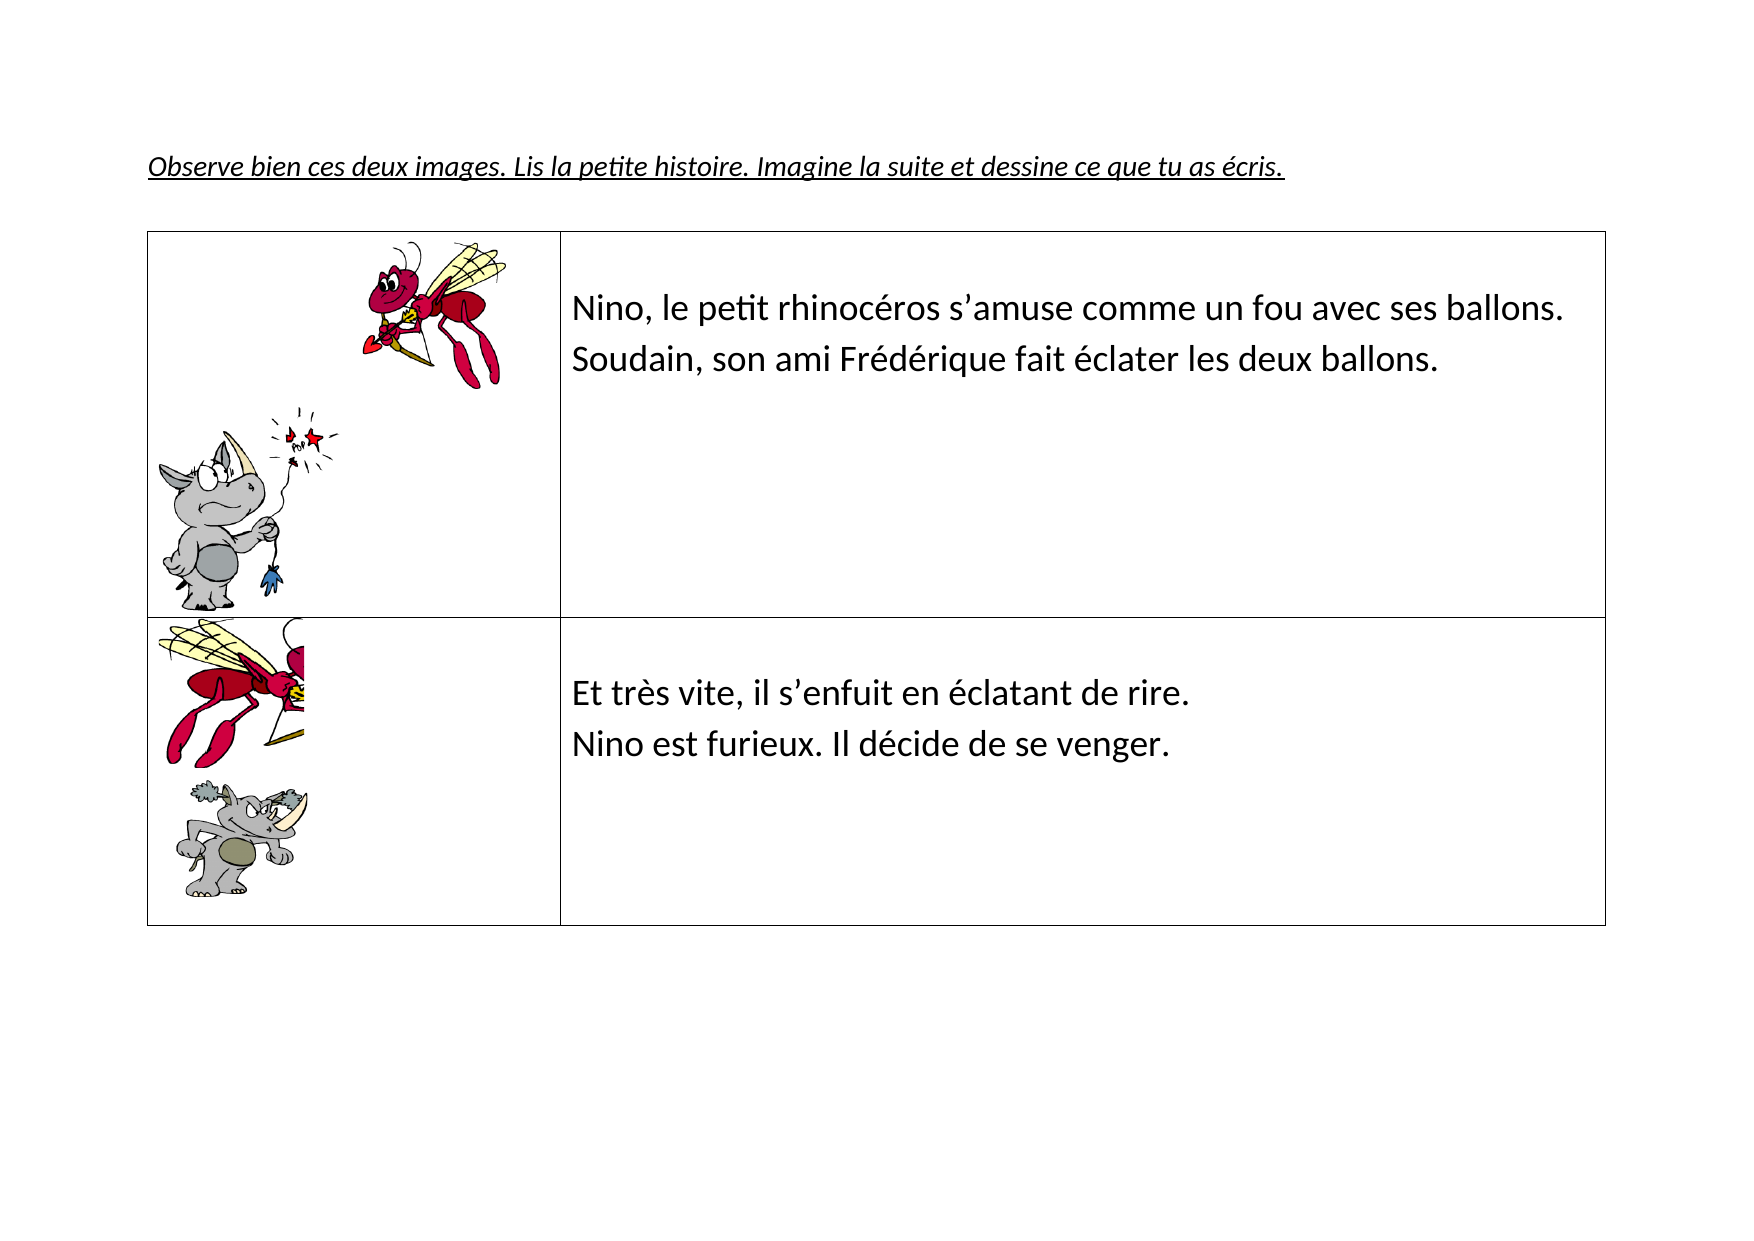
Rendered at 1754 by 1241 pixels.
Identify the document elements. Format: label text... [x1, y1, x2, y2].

table_cell [217, 618, 292, 673]
table_cell [193, 627, 208, 635]
text Observe bien ces deux images. Lis la petite histoire. Imagine la suite et dessine ce que tu as écris. [148, 148, 1606, 183]
table_header [148, 232, 560, 617]
table_header Nino, le petit rhinocéros s’amuse comme un fou avec ses ballons. Soudain, son ami Frédérique fait éclater les deux ballons. [561, 232, 1605, 617]
table_cell [148, 618, 560, 925]
table_cell Et très vite, il s’enfuit en éclatant de rire. Nino est furieux. Il décide de se venger. [561, 618, 1605, 925]
